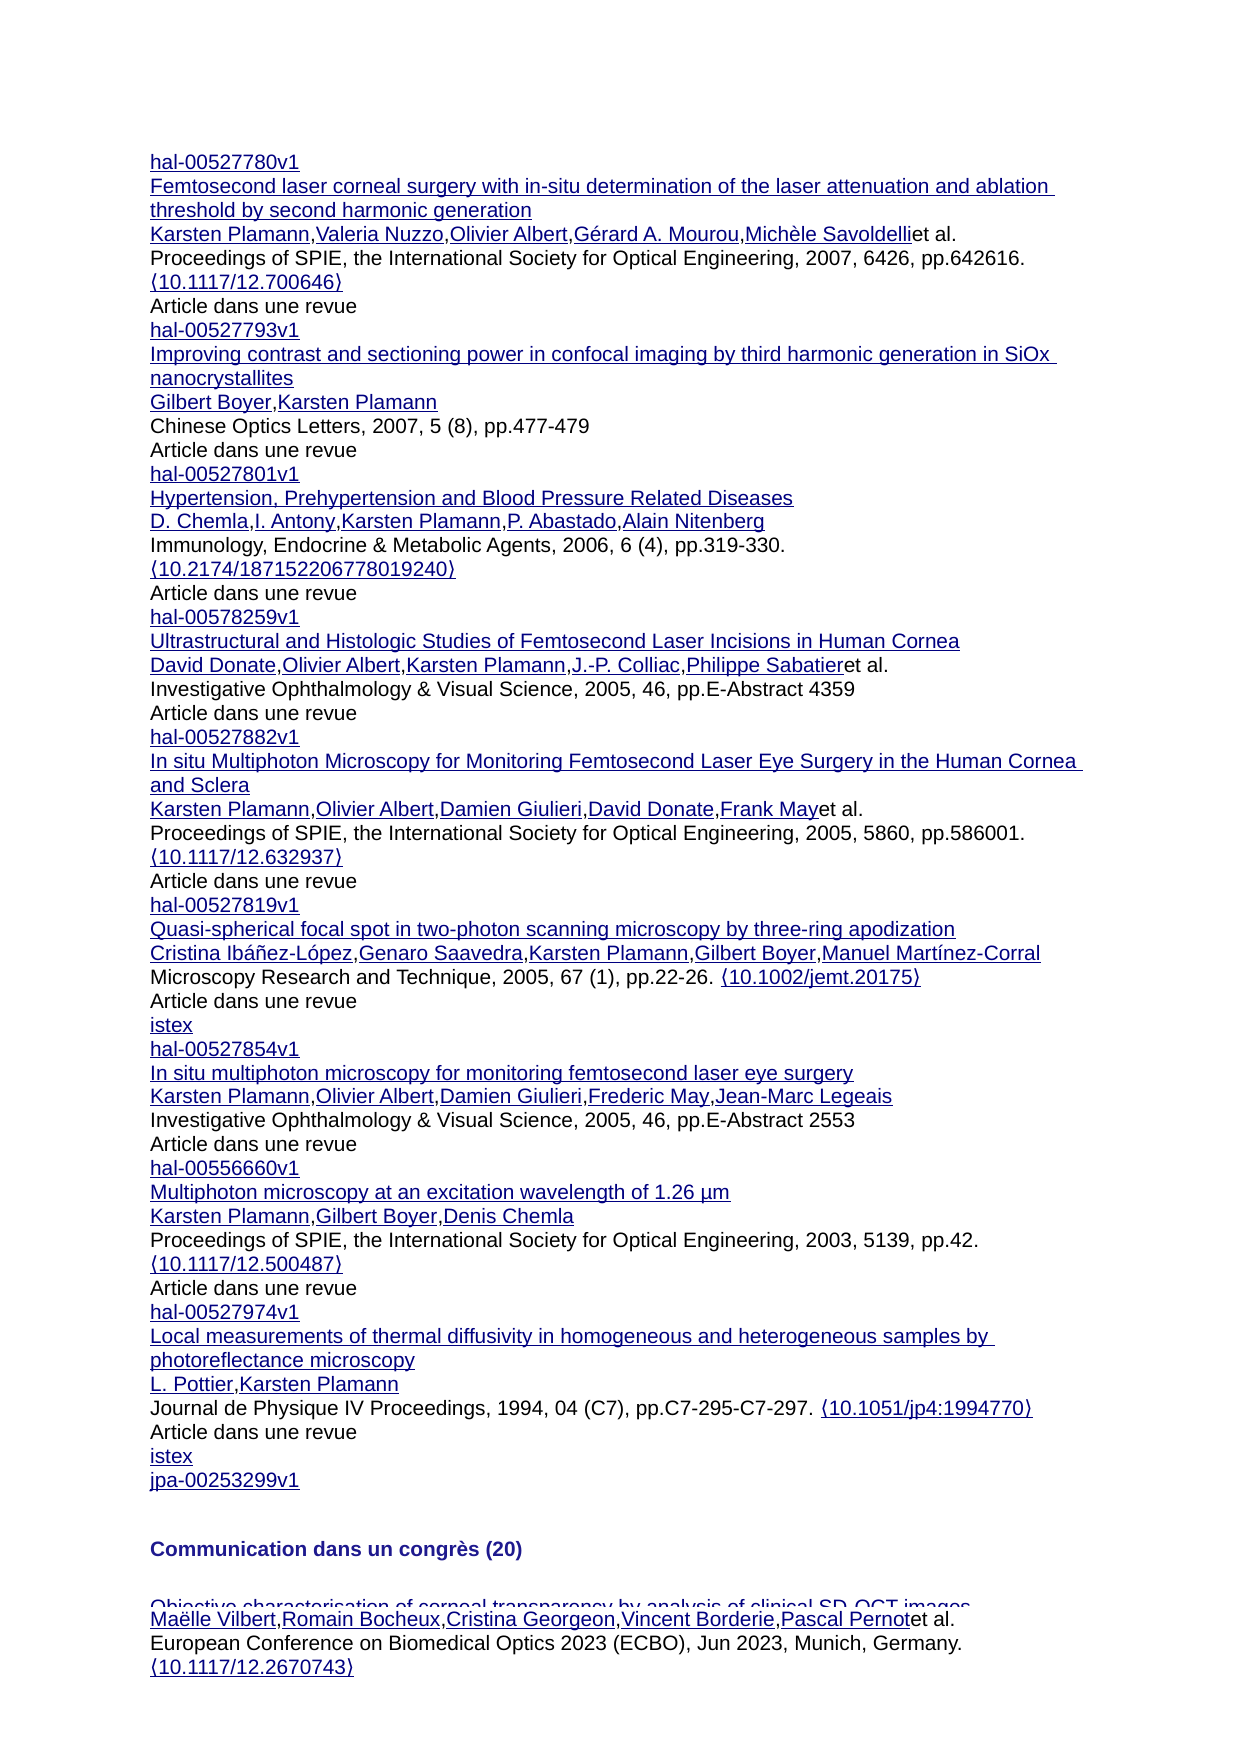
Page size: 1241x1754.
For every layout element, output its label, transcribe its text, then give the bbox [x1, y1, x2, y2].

table_cell Quasi-spherical focal spot in two-photon scanning microscopy by three-ring apodization Cristina Ibáñez-López,Genaro Saavedra,Karsten Plamann,Gilbert Boyer,Manuel Martínez-Corral Microscopy Research and Technique, 2005, 67 (1), pp.22-26. ⟨10.1002/jemt.20175⟩ Article dans une revue istex hal-00527854v1 [150, 917, 1090, 1060]
table_cell Improving contrast and sectioning power in confocal imaging by third harmonic generation in SiOx nanocrystallites Gilbert Boyer,Karsten Plamann Chinese Optics Letters, 2007, 5 (8), pp.477-479 Article dans une revue hal-00527801v1 [150, 342, 1090, 485]
table_cell Multiphoton microscopy at an excitation wavelength of 1.26 µm Karsten Plamann,Gilbert Boyer,Denis Chemla Proceedings of SPIE, the International Society for Optical Engineering, 2003, 5139, pp.42. ⟨10.1117/12.500487⟩ Article dans une revue hal-00527974v1 [150, 1180, 1090, 1324]
table_cell Hypertension, Prehypertension and Blood Pressure Related Diseases D. Chemla,I. Antony,Karsten Plamann,P. Abastado,Alain Nitenberg Immunology, Endocrine & Metabolic Agents, 2006, 6 (4), pp.319-330. ⟨10.2174/187152206778019240⟩ Article dans une revue hal-00578259v1 [150, 485, 1090, 629]
table_cell In situ multiphoton microscopy for monitoring femtosecond laser eye surgery Karsten Plamann,Olivier Albert,Damien Giulieri,Frederic May,Jean-Marc Legeais Investigative Ophthalmology & Visual Science, 2005, 46, pp.E-Abstract 2553 Article dans une revue hal-00556660v1 [150, 1060, 1090, 1180]
table_cell Local measurements of thermal diffusivity in homogeneous and heterogeneous samples by photoreflectance microscopy L. Pottier,Karsten Plamann Journal de Physique IV Proceedings, 1994, 04 (C7), pp.C7-295-C7-297. ⟨10.1051/jp4:1994770⟩ Article dans une revue istex jpa-00253299v1 [150, 1324, 1090, 1492]
subtitle Communication dans un congrès (20) [150, 1536, 1090, 1560]
table_header Objective characterisation of corneal transparency by analysis of clinical SD-OCT images Maëlle Vilbert,Romain Bocheux,Cristina Georgeon,Vincent Borderie,Pascal Pernotet al. European Conference on Biomedical Optics 2023 (ECBO), Jun 2023, Munich, Germany. ⟨10.1117/12.2670743⟩ [150, 1595, 1090, 1679]
table_cell In situ Multiphoton Microscopy for Monitoring Femtosecond Laser Eye Surgery in the Human Cornea and Sclera Karsten Plamann,Olivier Albert,Damien Giulieri,David Donate,Frank Mayet al. Proceedings of SPIE, the International Society for Optical Engineering, 2005, 5860, pp.586001. ⟨10.1117/12.632937⟩ Article dans une revue hal-00527819v1 [150, 749, 1090, 917]
table_cell hal-00527780v1 [150, 150, 1090, 174]
table_cell Femtosecond laser corneal surgery with in-situ determination of the laser attenuation and ablation threshold by second harmonic generation Karsten Plamann,Valeria Nuzzo,Olivier Albert,Gérard A. Mourou,Michèle Savoldelliet al. Proceedings of SPIE, the International Society for Optical Engineering, 2007, 6426, pp.642616. ⟨10.1117/12.700646⟩ Article dans une revue hal-00527793v1 [150, 174, 1090, 342]
table_cell Ultrastructural and Histologic Studies of Femtosecond Laser Incisions in Human Cornea David Donate,Olivier Albert,Karsten Plamann,J.-P. Colliac,Philippe Sabatieret al. Investigative Ophthalmology & Visual Science, 2005, 46, pp.E-Abstract 4359 Article dans une revue hal-00527882v1 [150, 629, 1090, 749]
